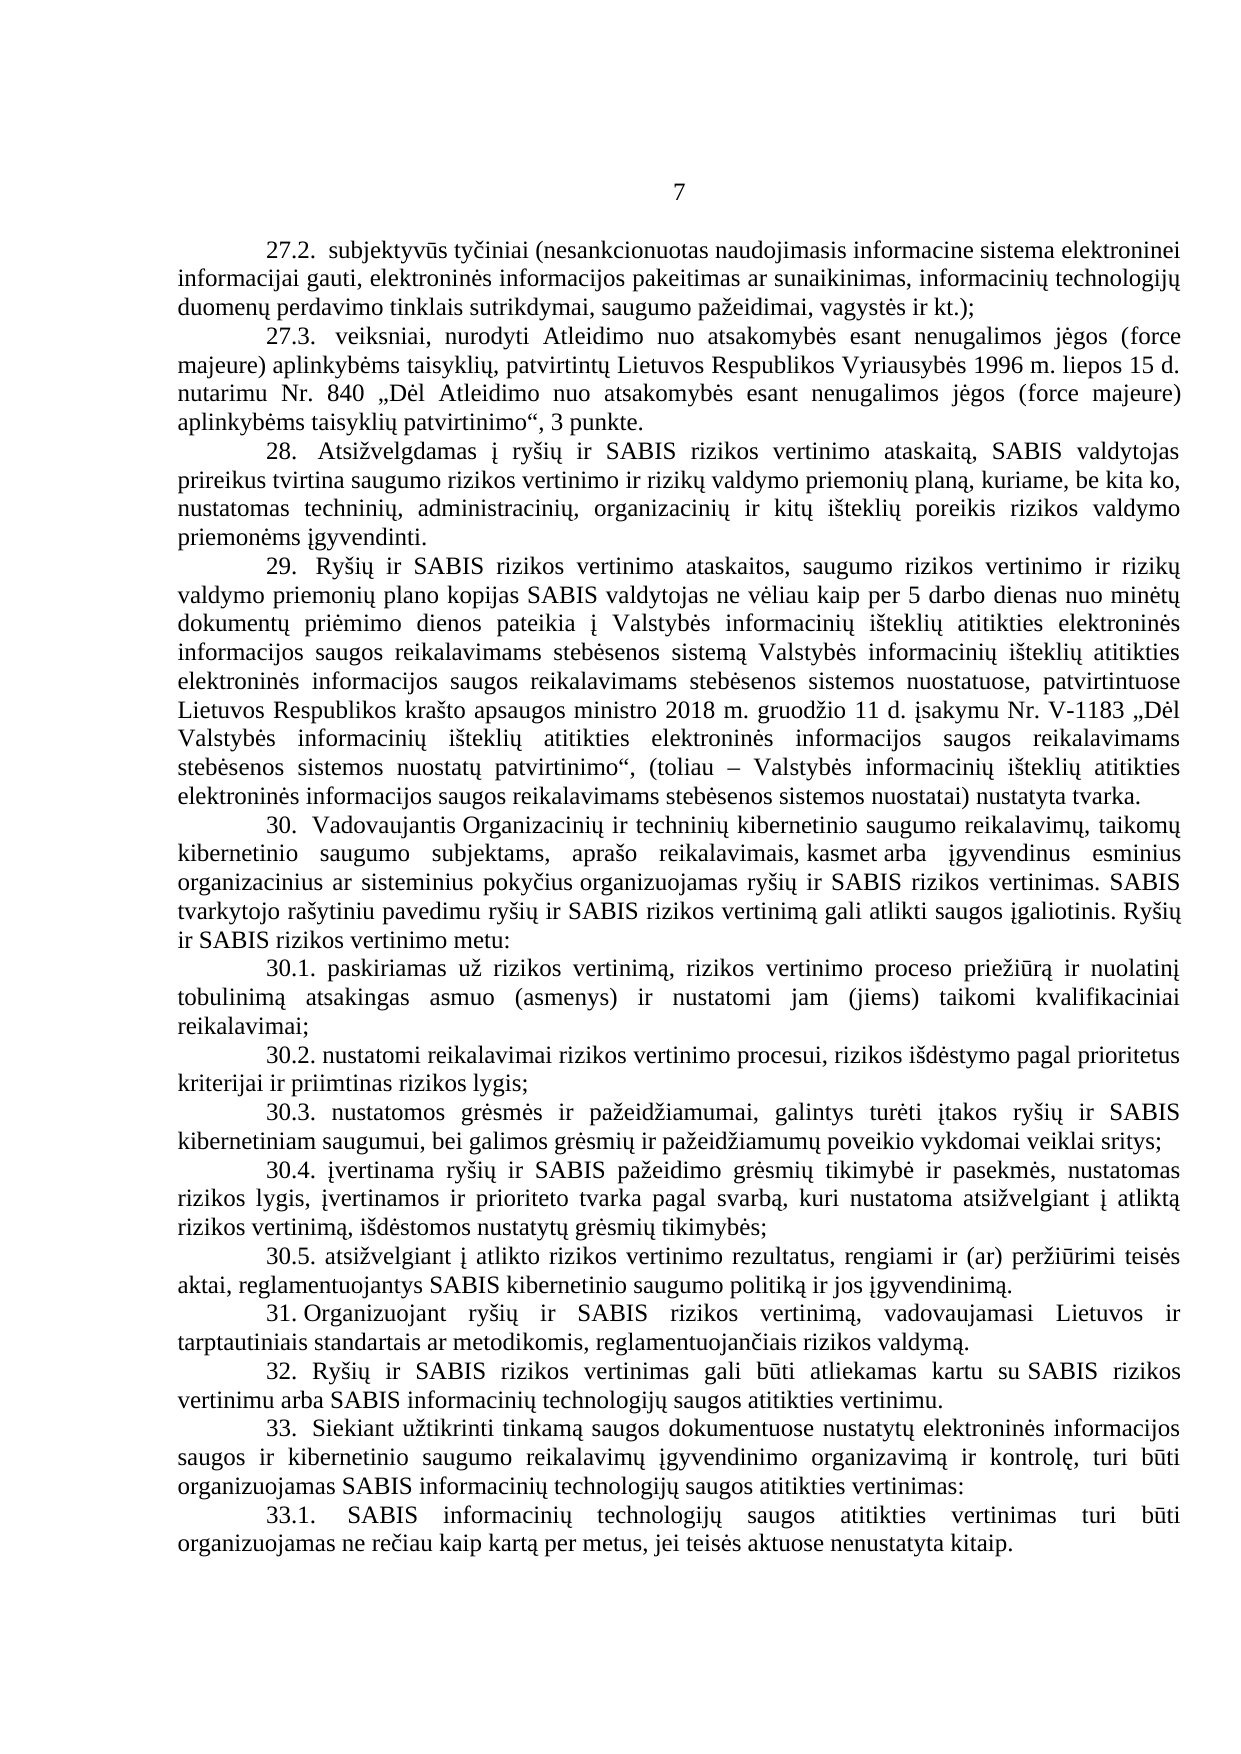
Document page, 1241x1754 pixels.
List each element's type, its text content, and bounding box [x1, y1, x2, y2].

text 30. Vadovaujantis Organizacinių ir techninių kibernetinio saugumo reikalavimų, taikomų kibernetinio saugumo subjektams, aprašo reikalavimais, kasmet arba įgyvendinus esminius organizacinius ar sisteminius pokyčius organizuojamas ryšių ir SABIS rizikos vertinimas. SABIS tvarkytojo rašytiniu pavedimu ryšių ir SABIS rizikos vertinimą gali atlikti saugos įgaliotinis. Ryšių ir SABIS rizikos vertinimo metu: [177, 810, 1181, 953]
text 30.1. paskiriamas už rizikos vertinimą, rizikos vertinimo proceso priežiūrą ir nuolatinį tobulinimą atsakingas asmuo (asmenys) ir nustatomi jam (jiems) taikomi kvalifikaciniai reikalavimai; [177, 953, 1181, 1040]
text 31. Organizuojant ryšių ir SABIS rizikos vertinimą, vadovaujamasi Lietuvos ir tarptautiniais standartais ar metodikomis, reglamentuojančiais rizikos valdymą. [177, 1298, 1181, 1356]
text 27.2. subjektyvūs tyčiniai (nesankcionuotas naudojimasis informacine sistema elektroninei informacijai gauti, elektroninės informacijos pakeitimas ar sunaikinimas, informacinių technologijų duomenų perdavimo tinklais sutrikdymai, saugumo pažeidimai, vagystės ir kt.); [177, 235, 1181, 321]
text 29. Ryšių ir SABIS rizikos vertinimo ataskaitos, saugumo rizikos vertinimo ir rizikų valdymo priemonių plano kopijas SABIS valdytojas ne vėliau kaip per 5 darbo dienas nuo minėtų dokumentų priėmimo dienos pateikia į Valstybės informacinių išteklių atitikties elektroninės informacijos saugos reikalavimams stebėsenos sistemą Valstybės informacinių išteklių atitikties elektroninės informacijos saugos reikalavimams stebėsenos sistemos nuostatuose, patvirtintuose Lietuvos Respublikos krašto apsaugos ministro 2018 m. gruodžio 11 d. įsakymu Nr. V-1183 „Dėl Valstybės informacinių išteklių atitikties elektroninės informacijos saugos reikalavimams stebėsenos sistemos nuostatų patvirtinimo“, (toliau – Valstybės informacinių išteklių atitikties elektroninės informacijos saugos reikalavimams stebėsenos sistemos nuostatai) nustatyta tvarka. [177, 551, 1181, 810]
text 33. Siekiant užtikrinti tinkamą saugos dokumentuose nustatytų elektroninės informacijos saugos ir kibernetinio saugumo reikalavimų įgyvendinimo organizavimą ir kontrolę, turi būti organizuojamas SABIS informacinių technologijų saugos atitikties vertinimas: [177, 1413, 1181, 1500]
text 33.1. SABIS informacinių technologijų saugos atitikties vertinimas turi būti organizuojamas ne rečiau kaip kartą per metus, jei teisės aktuose nenustatyta kitaip. [177, 1500, 1181, 1557]
text 30.4. įvertinama ryšių ir SABIS pažeidimo grėsmių tikimybė ir pasekmės, nustatomas rizikos lygis, įvertinamos ir prioriteto tvarka pagal svarbą, kuri nustatoma atsižvelgiant į atliktą rizikos vertinimą, išdėstomos nustatytų grėsmių tikimybės; [177, 1155, 1181, 1241]
text 30.5. atsižvelgiant į atlikto rizikos vertinimo rezultatus, rengiami ir (ar) peržiūrimi teisės aktai, reglamentuojantys SABIS kibernetinio saugumo politiką ir jos įgyvendinimą. [177, 1241, 1181, 1298]
text 32. Ryšių ir SABIS rizikos vertinimas gali būti atliekamas kartu su SABIS rizikos vertinimu arba SABIS informacinių technologijų saugos atitikties vertinimu. [177, 1356, 1181, 1413]
text 30.2. nustatomi reikalavimai rizikos vertinimo procesui, rizikos išdėstymo pagal prioritetus kriterijai ir priimtinas rizikos lygis; [177, 1040, 1181, 1097]
text 28. Atsižvelgdamas į ryšių ir SABIS rizikos vertinimo ataskaitą, SABIS valdytojas prireikus tvirtina saugumo rizikos vertinimo ir rizikų valdymo priemonių planą, kuriame, be kita ko, nustatomas techninių, administracinių, organizacinių ir kitų išteklių poreikis rizikos valdymo priemonėms įgyvendinti. [177, 436, 1181, 551]
text 30.3. nustatomos grėsmės ir pažeidžiamumai, galintys turėti įtakos ryšių ir SABIS kibernetiniam saugumui, bei galimos grėsmių ir pažeidžiamumų poveikio vykdomai veiklai sritys; [177, 1097, 1181, 1155]
text 27.3. veiksniai, nurodyti Atleidimo nuo atsakomybės esant nenugalimos jėgos (force majeure) aplinkybėms taisyklių, patvirtintų Lietuvos Respublikos Vyriausybės 1996 m. liepos 15 d. nutarimu Nr. 840 „Dėl Atleidimo nuo atsakomybės esant nenugalimos jėgos (force majeure) aplinkybėms taisyklių patvirtinimo“, 3 punkte. [177, 321, 1181, 436]
